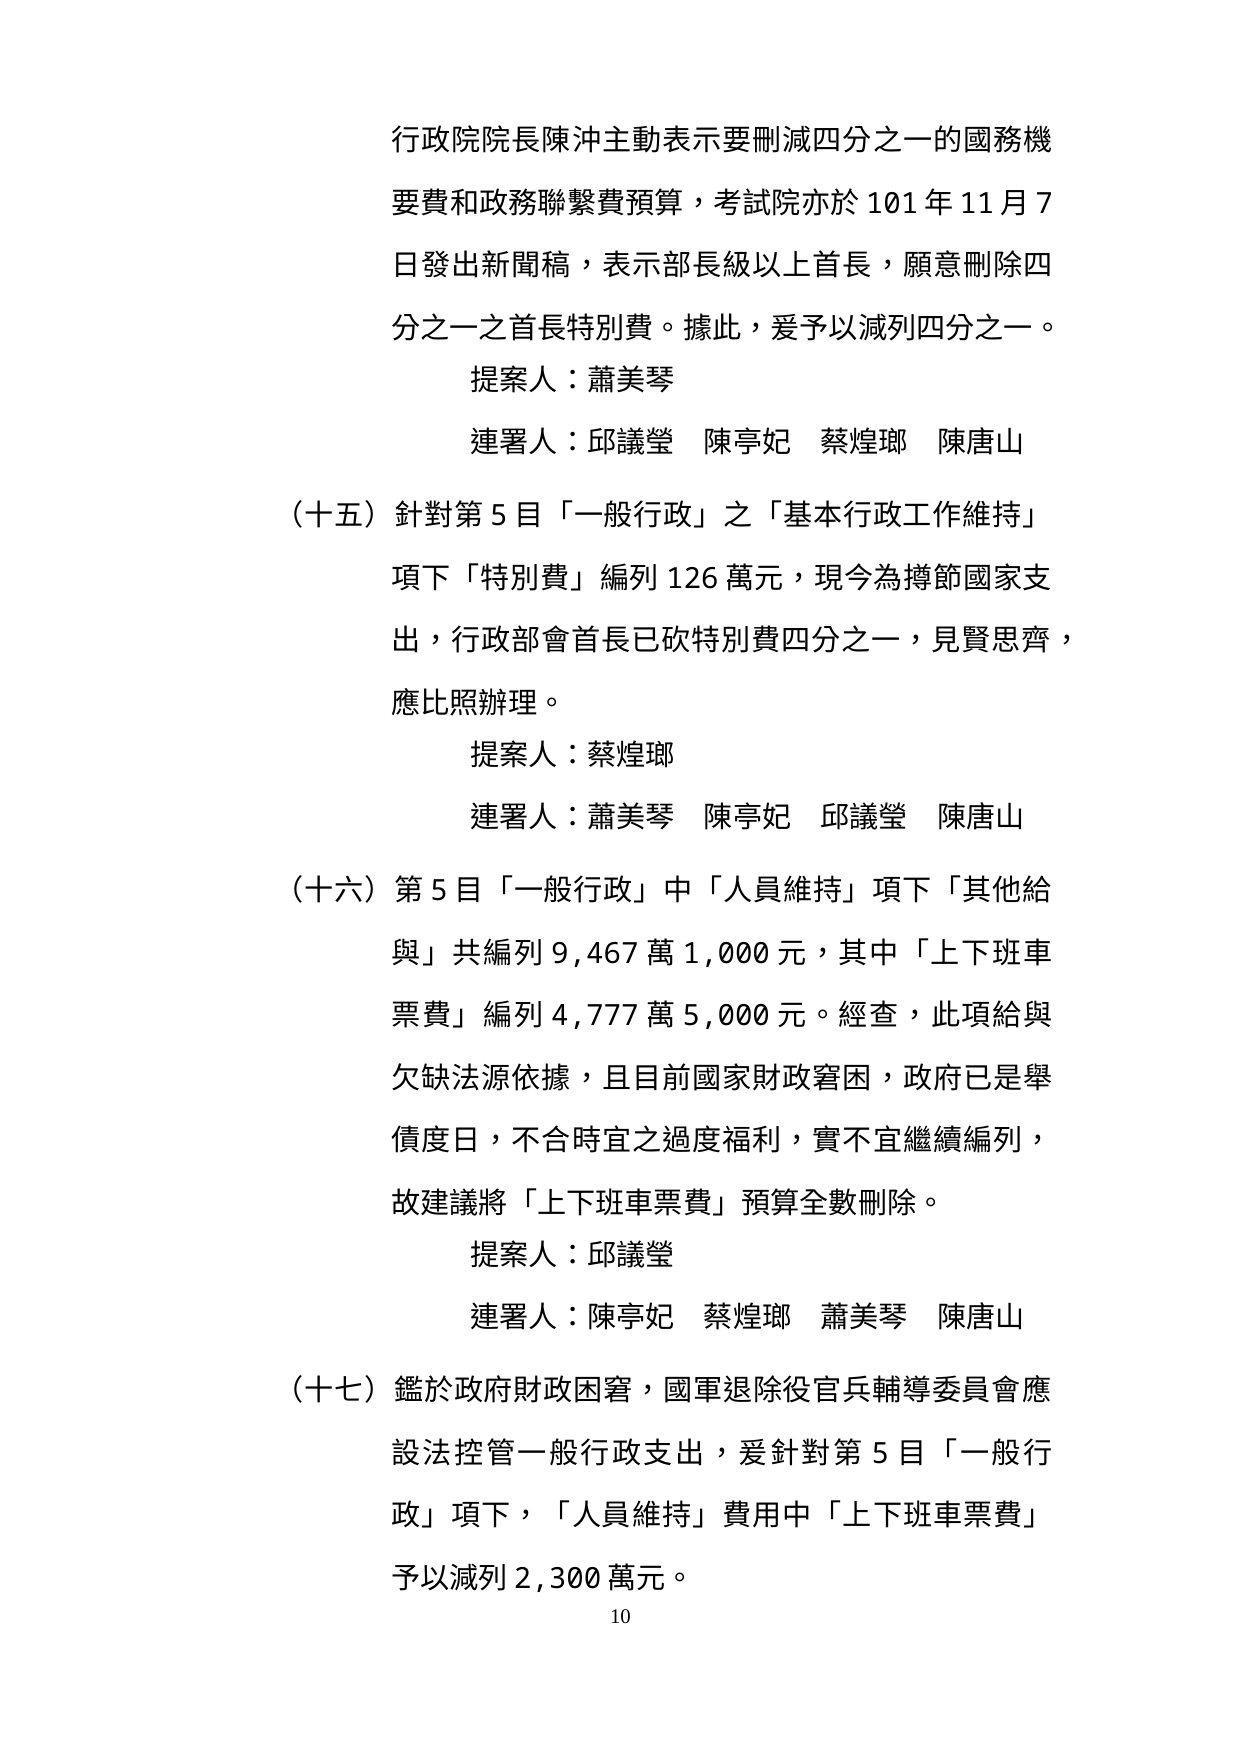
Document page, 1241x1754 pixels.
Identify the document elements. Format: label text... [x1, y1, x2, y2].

text 提案人：蔡煌瑯 [354, 721, 1053, 784]
text 提案人：邱議瑩 [354, 1221, 1053, 1284]
text （十七）鑑於政府財政困窘，國軍退除役官兵輔導委員會應設法控管一般行政支出，爰針對第5目「一般行政」項下，「人員維持」費用中「上下班車票費」予以減列2,300萬元。 [274, 1346, 1053, 1596]
text （十六）第5目「一般行政」中「人員維持」項下「其他給與」共編列9,467萬1,000元，其中「上下班車票費」編列4,777萬5,000元。經查，此項給與欠缺法源依據，且目前國家財政窘困，政府已是舉債度日，不合時宜之過度福利，實不宜繼續編列，故建議將「上下班車票費」預算全數刪除。 [274, 846, 1053, 1221]
text （十五）針對第5目「一般行政」之「基本行政工作維持」項下「特別費」編列126萬元，現今為撙節國家支出，行政部會首長已砍特別費四分之一，見賢思齊，應比照辦理。 [274, 471, 1053, 721]
text 提案人：蕭美琴 [354, 346, 1053, 409]
text 連署人：陳亭妃 蔡煌瑯 蕭美琴 陳唐山 [354, 1284, 1053, 1346]
text 連署人：邱議瑩 陳亭妃 蔡煌瑯 陳唐山 [354, 409, 1053, 471]
text 連署人：蕭美琴 陳亭妃 邱議瑩 陳唐山 [354, 784, 1053, 846]
text （十四）針對第5目「一般行政」中「基本行政工作維持」項下，編列主任委員1人，每月特別費預算5萬3,000元、副主任委員2人，每月特別費預算2萬6,000元，總預算共126萬元。惟繼馬英九總統和行政院院長陳沖主動表示要刪減四分之一的國務機要費和政務聯繫費預算，考試院亦於101年11月7日發出新聞稿，表示部長級以上首長，願意刪除四分之一之首長特別費。據此，爰予以減列四分之一。 [274, 96, 1053, 346]
